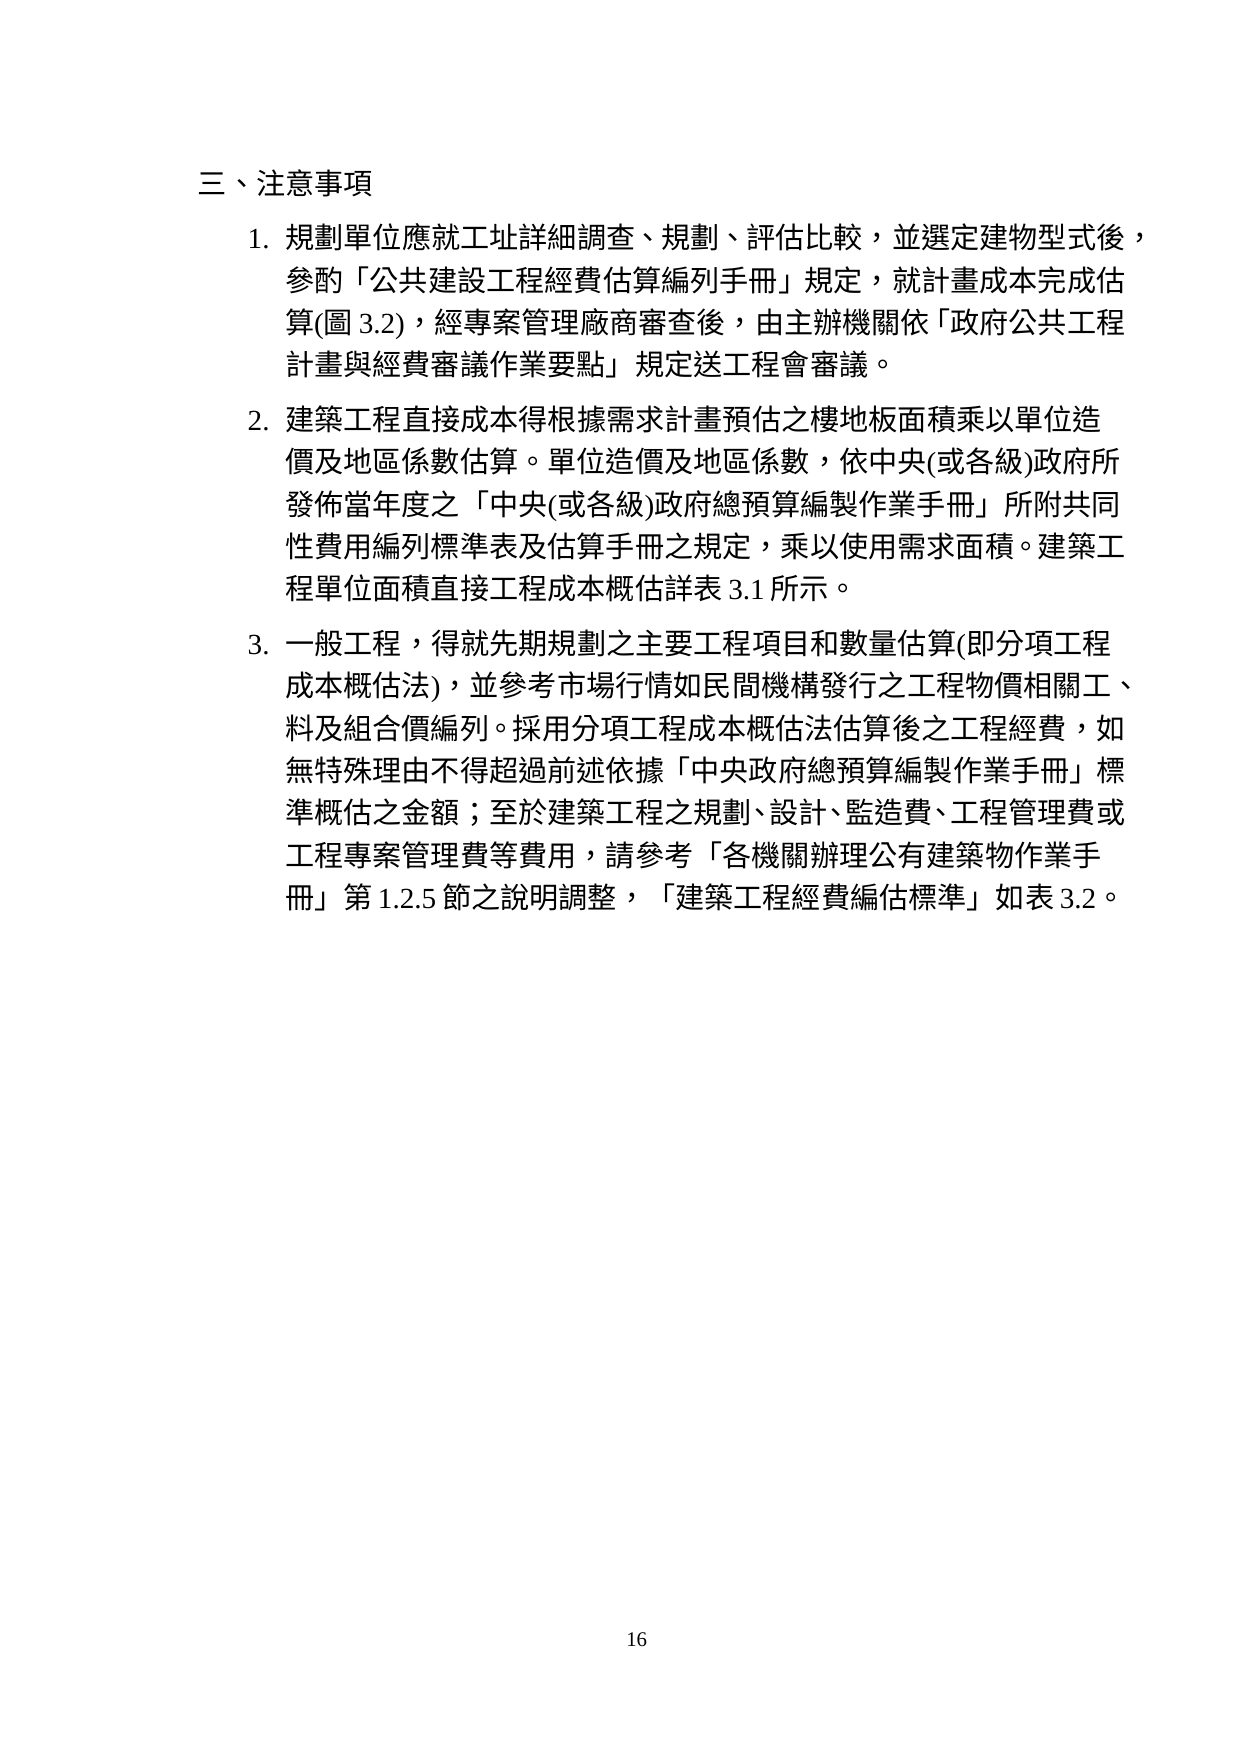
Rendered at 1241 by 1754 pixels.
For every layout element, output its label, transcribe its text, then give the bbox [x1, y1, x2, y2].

text 三、注意事項 [198, 160, 1125, 202]
list 規劃單位應就工址詳細調查、規劃、評估比較，並選定建物型式後，參酌「公共建設工程經費估算編列手冊」規定，就計畫成本完成估算(圖3.2)，經專案管理廠商審查後，由主辦機關依「政府公共工程計畫與經費審議作業要點」規定送工程會審議。 [247, 215, 1125, 384]
list 一般工程，得就先期規劃之主要工程項目和數量估算(即分項工程成本概估法)，並參考市場行情如民間機構發行之工程物價相關工、料及組合價編列。採用分項工程成本概估法估算後之工程經費，如無特殊理由不得超過前述依據「中央政府總預算編製作業手冊」標準概估之金額；至於建築工程之規劃、設計、監造費、工程管理費或工程專案管理費等費用，請參考「各機關辦理公有建築物作業手冊」第1.2.5節之說明調整，「建築工程經費編估標準」如表3.2。 [247, 621, 1125, 917]
list 建築工程直接成本得根據需求計畫預估之樓地板面積乘以單位造價及地區係數估算。單位造價及地區係數，依中央(或各級)政府所發佈當年度之「中央(或各級)政府總預算編製作業手冊」所附共同性費用編列標準表及估算手冊之規定，乘以使用需求面積。建築工程單位面積直接工程成本概估詳表3.1所示。 [247, 397, 1125, 608]
